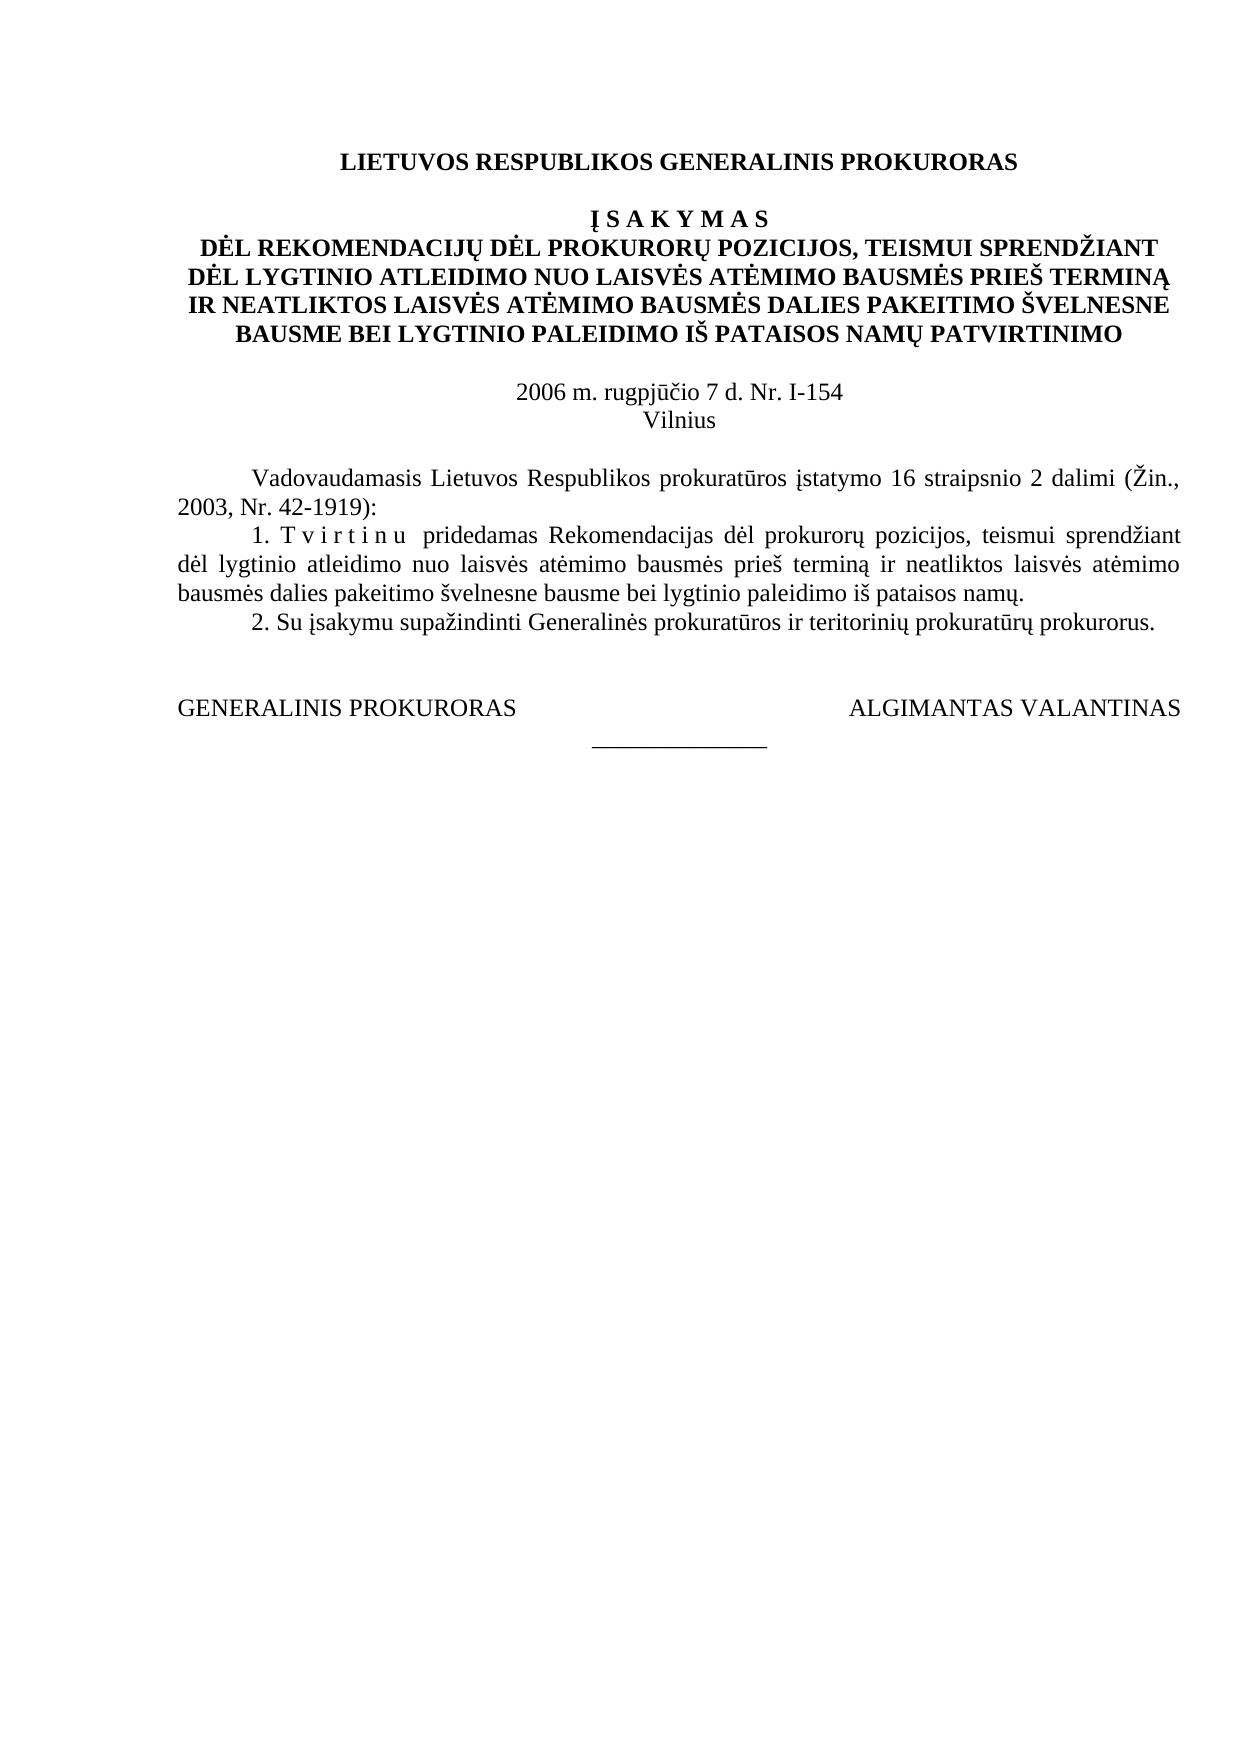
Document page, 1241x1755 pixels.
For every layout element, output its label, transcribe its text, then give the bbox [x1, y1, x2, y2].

text Į S A K Y M A S [177, 204, 1181, 233]
text GENERALINIS PROKURORAS ALGIMANTAS VALANTINAS [177, 693, 1181, 722]
text Vadovaudamasis Lietuvos Respublikos prokuratūros įstatymo 16 straipsnio 2 dalimi (Žin., 2003, Nr. 42-1919): [177, 463, 1181, 521]
text 1. Tvirtinu pridedamas Rekomendacijas dėl prokurorų pozicijos, teismui sprendžiant dėl lygtinio atleidimo nuo laisvės atėmimo bausmės prieš terminą ir neatliktos laisvės atėmimo bausmės dalies pakeitimo švelnesne bausme bei lygtinio paleidimo iš pataisos namų. [177, 521, 1181, 607]
text DĖL REKOMENDACIJŲ DĖL PROKURORŲ POZICIJOS, TEISMUI SPRENDŽIANT DĖL LYGTINIO ATLEIDIMO NUO LAISVĖS ATĖMIMO BAUSMĖS PRIEŠ TERMINĄ IR NEATLIKTOS LAISVĖS ATĖMIMO BAUSMĖS DALIES PAKEITIMO ŠVELNESNE BAUSME BEI LYGTINIO PALEIDIMO IŠ PATAISOS NAMŲ PATVIRTINIMO [177, 233, 1181, 348]
text Vilnius [177, 406, 1181, 434]
text 2006 m. rugpjūčio 7 d. Nr. I-154 [177, 377, 1181, 406]
text LIETUVOS RESPUBLIKOS GENERALINIS PROKURORAS [177, 147, 1181, 176]
text ______________ [177, 722, 1181, 751]
text 2. Su įsakymu supažindinti Generalinės prokuratūros ir teritorinių prokuratūrų prokurorus. [177, 607, 1181, 636]
